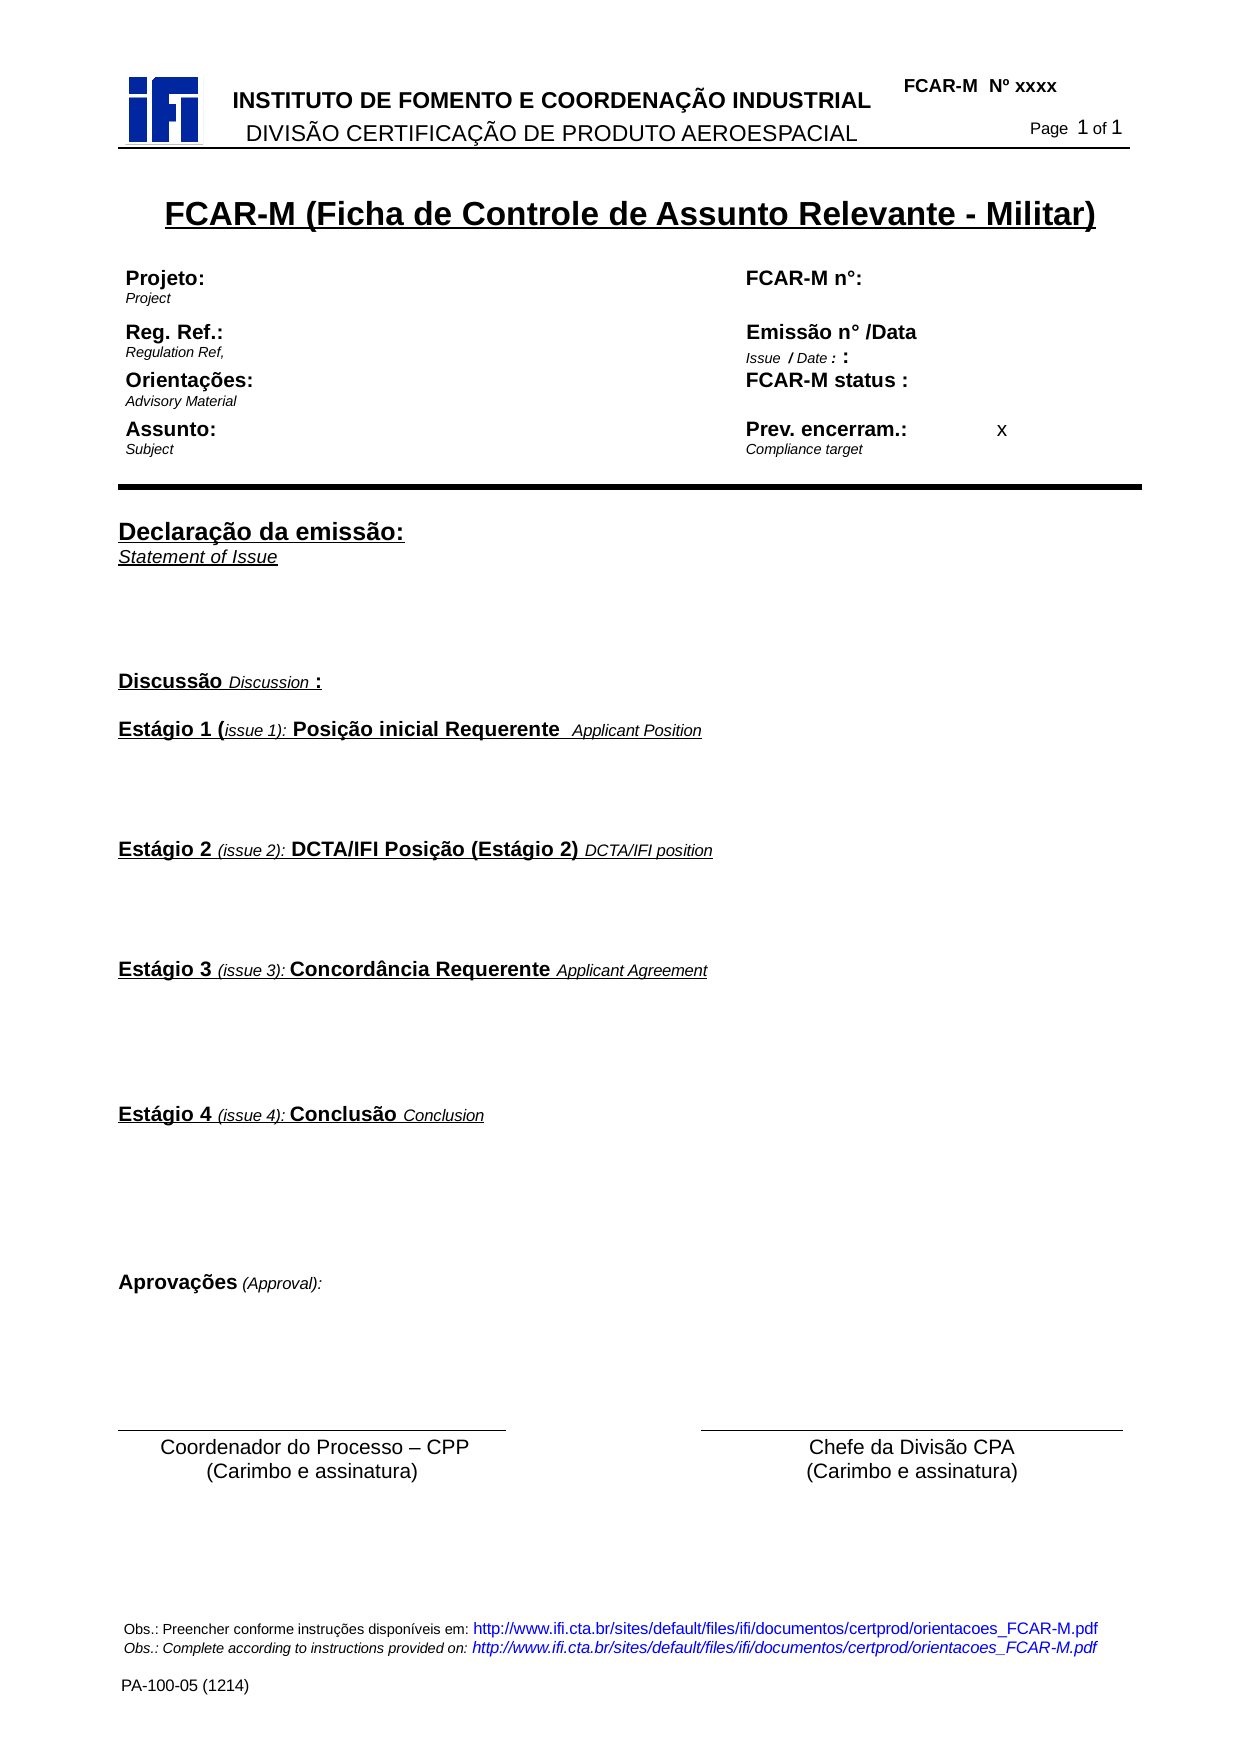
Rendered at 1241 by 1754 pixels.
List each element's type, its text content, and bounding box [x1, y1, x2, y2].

table_cell Reg. Ref.: Regulation Ref, [118, 320, 325, 368]
table_cell Chefe da Divisão CPA (Carimbo e assinatura) [701, 1431, 1123, 1489]
text Declaração da emissão: [118, 517, 1142, 546]
table_header Projeto: Project [118, 266, 325, 320]
table_cell [506, 1430, 701, 1489]
table_cell [325, 320, 738, 368]
picture [125, 75, 204, 145]
table_cell [989, 368, 1122, 416]
table_header [325, 266, 738, 320]
text Statement of Issue [118, 546, 1142, 567]
text Estágio 3 (issue 3): Concordância Requerente Applicant Agreement [118, 957, 1142, 981]
table_header [701, 1333, 1123, 1429]
table_cell Assunto: Subject [118, 416, 325, 463]
table_header [118, 1333, 506, 1429]
table_cell Orientações: Advisory Material [118, 368, 325, 416]
table_header [506, 1333, 701, 1429]
table_cell FCAR-M status : [738, 368, 989, 416]
text FCAR-M (Ficha de Controle de Assunto Relevante - Militar) [118, 194, 1142, 232]
table_header FCAR-M n°: [738, 266, 989, 320]
table_cell [325, 368, 738, 416]
table_cell Coordenador do Processo – CPP (Carimbo e assinatura) [118, 1431, 506, 1489]
table_cell x [989, 416, 1122, 463]
table_cell Emissão n° /Data Issue / Date : : [738, 320, 989, 368]
text Estágio 1 (issue 1): Posição inicial Requerente Applicant Position [118, 717, 1142, 741]
text Aprovações (Approval): [118, 1270, 1142, 1294]
text Estágio 4 (issue 4): Conclusão Conclusion [118, 1102, 1142, 1126]
text Estágio 2 (issue 2): DCTA/IFI Posição (Estágio 2) DCTA/IFI position [118, 837, 1142, 861]
table_cell [325, 416, 738, 463]
text Discussão Discussion : [118, 669, 1142, 693]
table_header [989, 266, 1122, 320]
table_cell Prev. encerram.: Compliance target [738, 416, 989, 463]
table_cell [989, 320, 1122, 368]
